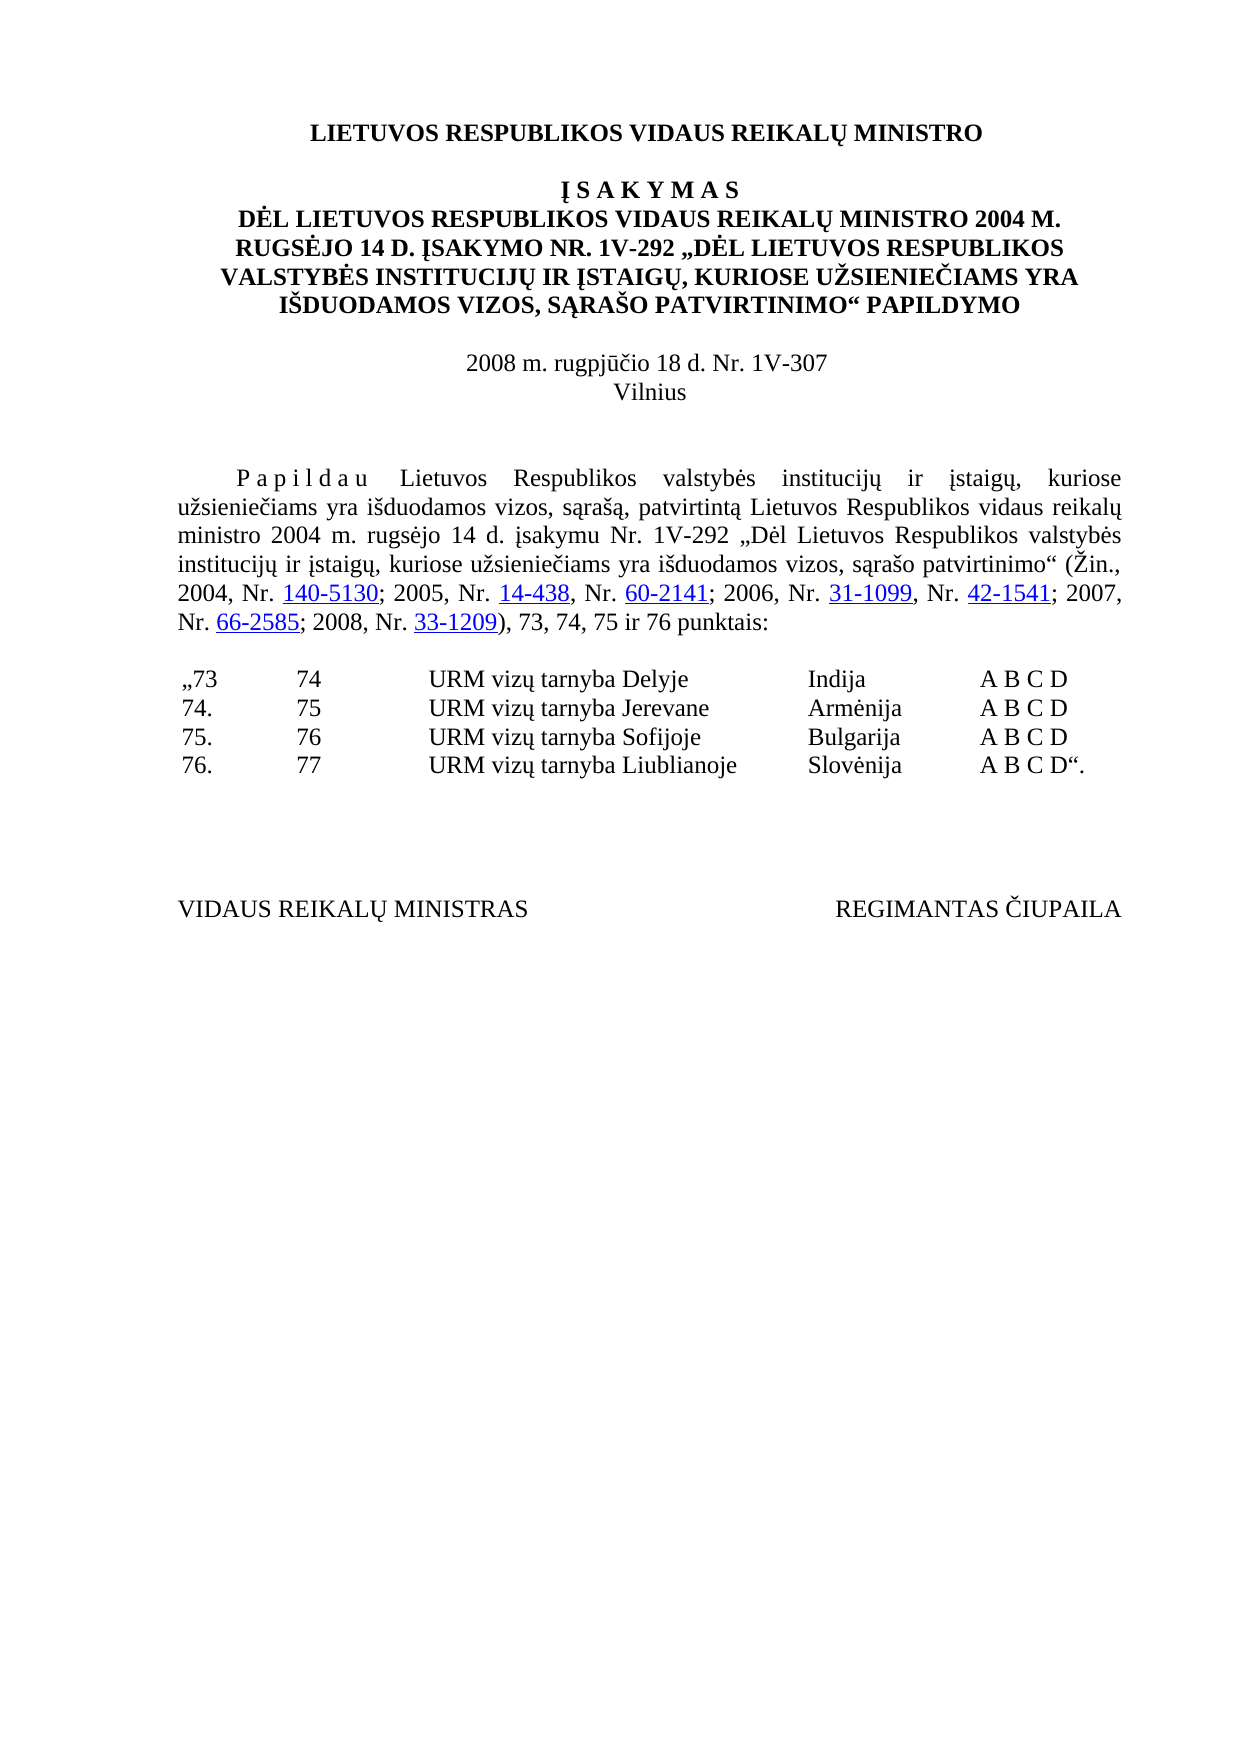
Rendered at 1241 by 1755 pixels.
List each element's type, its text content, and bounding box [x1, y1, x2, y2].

table_cell 75 [292, 693, 424, 722]
table_cell A B C D“. [975, 751, 1122, 779]
text Papildau Lietuvos Respublikos valstybės institucijų ir įstaigų, kuriose užsieniečiams yra išduodamos vizos, sąrašą, patvirtintą Lietuvos Respublikos vidaus reikalų ministro 2004 m. rugsėjo 14 d. įsakymu Nr. 1V-292 „Dėl Lietuvos Respublikos valstybės institucijų ir įstaigų, kuriose užsieniečiams yra išduodamos vizos, sąrašo patvirtinimo“ (Žin., 2004, Nr. 140-5130; 2005, Nr. 14-438, Nr. 60-2141; 2006, Nr. 31-1099, Nr. 42-1541; 2007, Nr. 66-2585; 2008, Nr. 33-1209), 73, 74, 75 ir 76 punktais: [177, 463, 1122, 636]
text VIDAUS REIKALŲ MINISTRAS REGIMANTAS ČIUPAILA [177, 894, 1122, 923]
table_cell A B C D [975, 693, 1122, 722]
table_header „73 [177, 664, 292, 693]
table_cell 76 [292, 722, 424, 751]
table_cell Armėnija [804, 693, 975, 722]
text 2008 m. rugpjūčio 18 d. Nr. 1V-307 [177, 348, 1122, 377]
table_cell Bulgarija [804, 722, 975, 751]
table_cell URM vizų tarnyba Sofijoje [424, 722, 803, 751]
table_cell 75. [177, 722, 292, 751]
table_cell URM vizų tarnyba Liublianoje [424, 751, 803, 779]
text ĮSAKYMAS [177, 176, 1122, 204]
table_header Indija [804, 664, 975, 693]
table_cell A B C D [975, 722, 1122, 751]
table_header 74 [292, 664, 424, 693]
table_header A B C D [975, 664, 1122, 693]
table_cell Slovėnija [804, 751, 975, 779]
table_cell URM vizų tarnyba Jerevane [424, 693, 803, 722]
table_cell 77 [292, 751, 424, 779]
text LIETUVOS RESPUBLIKOS VIDAUS REIKALŲ MINISTRO [177, 118, 1122, 147]
text DĖL LIETUVOS RESPUBLIKOS VIDAUS REIKALŲ MINISTRO 2004 M. RUGSĖJO 14 D. ĮSAKYMO NR. 1V-292 „DĖL LIETUVOS RESPUBLIKOS VALSTYBĖS INSTITUCIJŲ IR ĮSTAIGŲ, KURIOSE UŽSIENIEČIAMS YRA IŠDUODAMOS VIZOS, SĄRAŠO PATVIRTINIMO“ PAPILDYMO [177, 204, 1122, 319]
table_cell 74. [177, 693, 292, 722]
text Vilnius [177, 377, 1122, 406]
table_header URM vizų tarnyba Delyje [424, 664, 803, 693]
table_cell 76. [177, 751, 292, 779]
